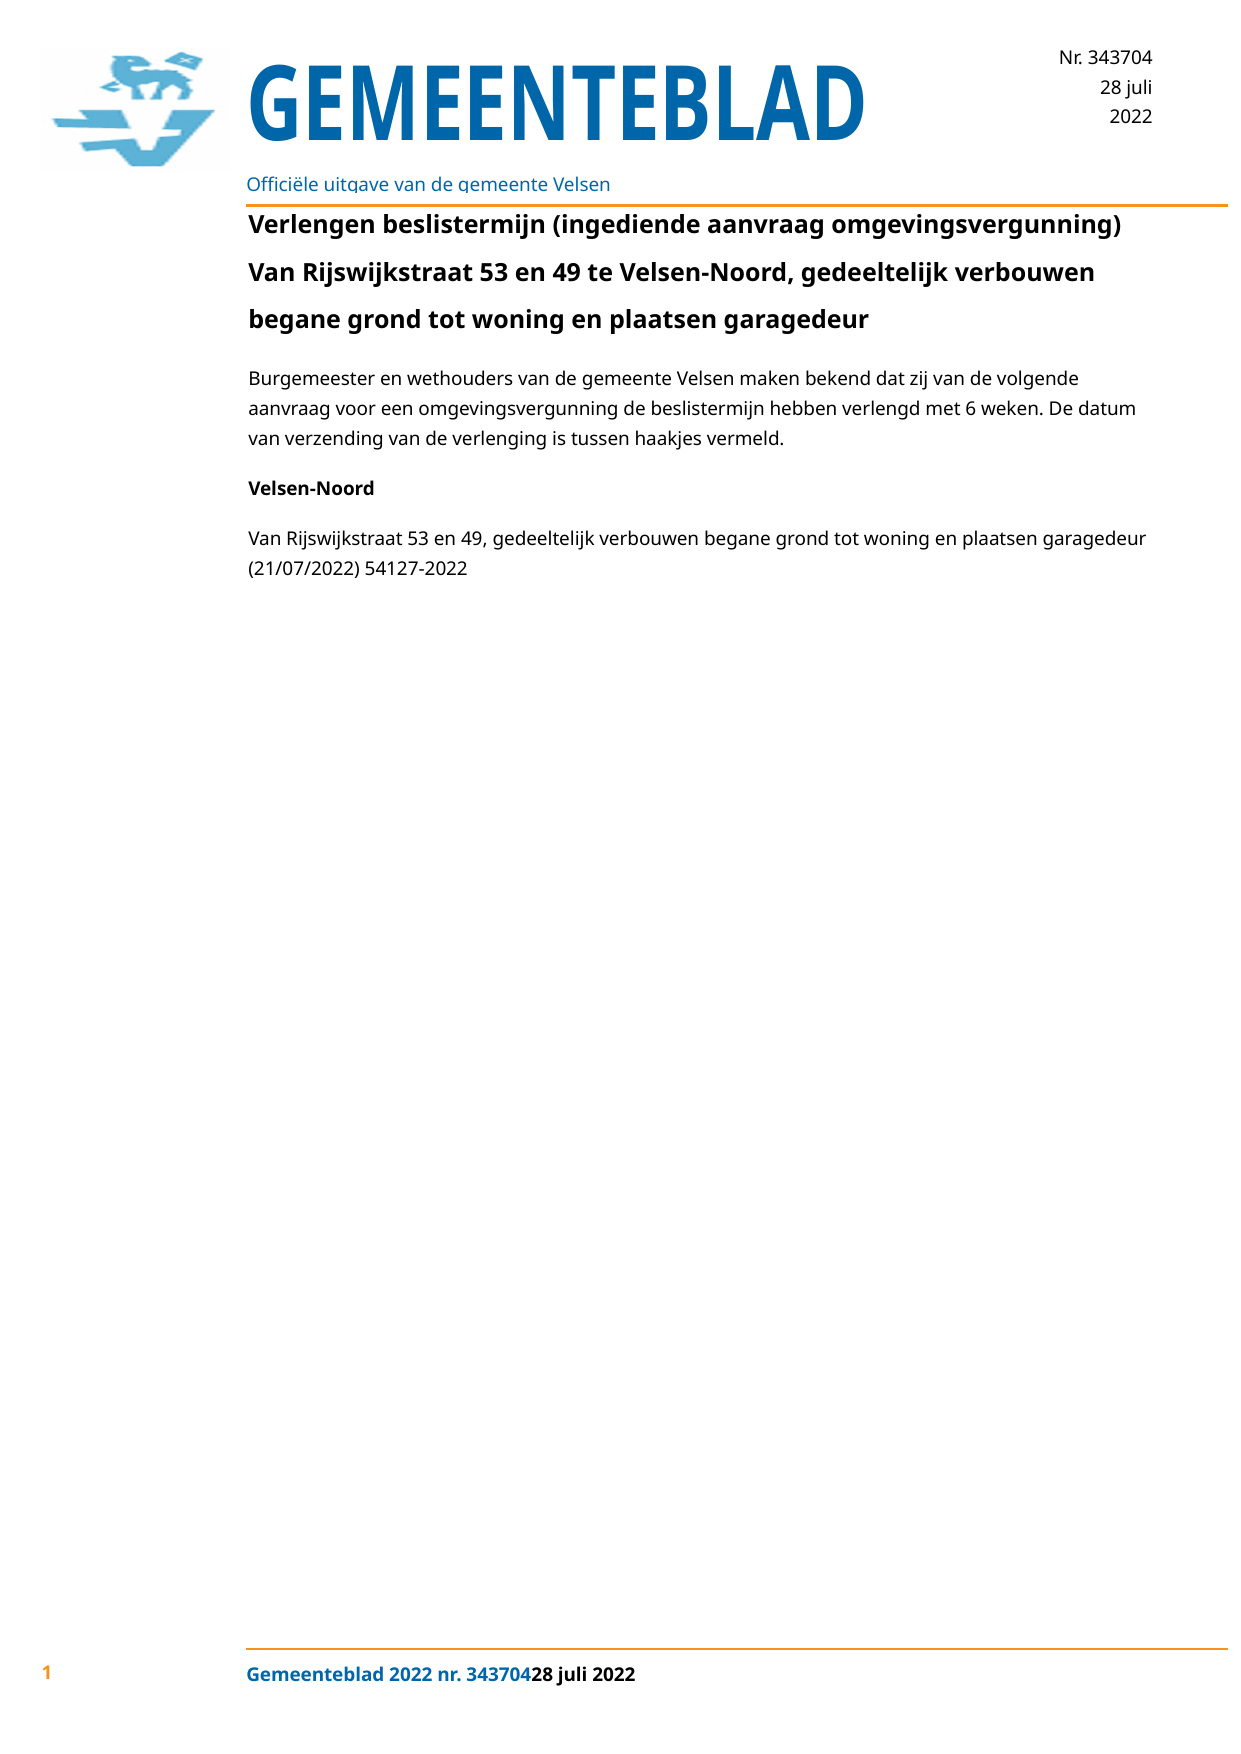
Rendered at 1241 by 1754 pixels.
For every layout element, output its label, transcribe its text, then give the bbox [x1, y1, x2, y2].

text Velsen-Noord [248, 475, 1152, 501]
text Burgemeester en wethouders van de gemeente Velsen maken bekend dat zij van de volgende aanvraag voor een omgevingsvergunning de beslistermijn hebben verlengd met 6 weken. De datum van verzending van de verlenging is tussen haakjes vermeld. [248, 366, 1152, 450]
text Verlengen beslistermijn (ingediende aanvraag omgevingsvergunning) Van Rijswijkstraat 53 en 49 te Velsen-Noord, gedeeltelijk verbouwen begane grond tot woning en plaatsen garagedeur [248, 207, 1152, 336]
text Van Rijswijkstraat 53 en 49, gedeeltelijk verbouwen begane grond tot woning en plaatsen garagedeur (21/07/2022) 54127-2022 [248, 526, 1152, 581]
picture [41, 47, 231, 172]
